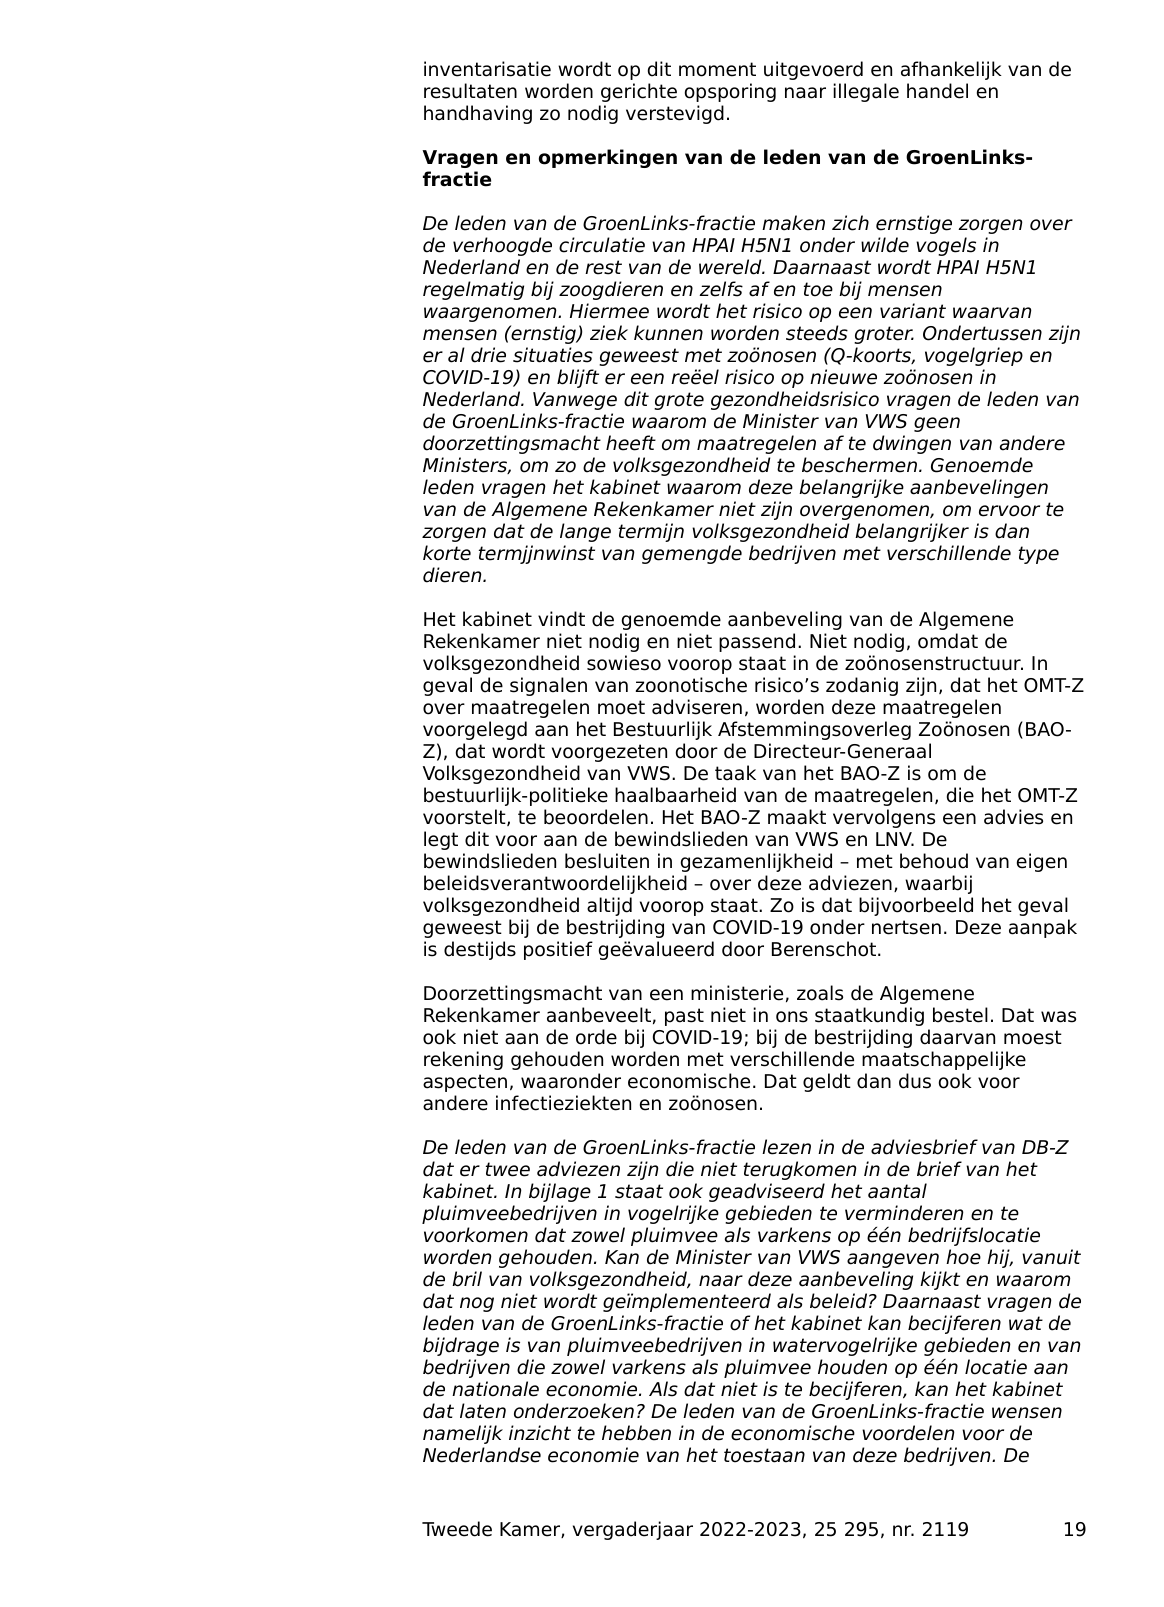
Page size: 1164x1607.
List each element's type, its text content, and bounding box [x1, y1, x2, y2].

subtitle Vragen en opmerkingen van de leden van de GroenLinks-fractie [422, 147, 1087, 191]
text De leden van de GroenLinks-fractie lezen in de adviesbrief van DB-Z dat er twee adviezen zijn die niet terugkomen in de brief van het kabinet. In bijlage 1 staat ook geadviseerd het aantal pluimveebedrijven in vogelrijke gebieden te verminderen en te voorkomen dat zowel pluimvee als varkens op één bedrijfslocatie worden gehouden. Kan de Minister van VWS aangeven hoe hij, vanuit de bril van volksgezondheid, naar deze aanbeveling kijkt en waarom dat nog niet wordt geïmplementeerd als beleid? Daarnaast vragen de leden van de GroenLinks-fractie of het kabinet kan becijferen wat de bijdrage is van pluimveebedrijven in watervogelrijke gebieden en van bedrijven die zowel varkens als pluimvee houden op één locatie aan de nationale economie. Als dat niet is te becijferen, kan het kabinet dat laten onderzoeken? De leden van de GroenLinks-fractie wensen namelijk inzicht te hebben in de economische voordelen voor de Nederlandse economie van het toestaan van deze bedrijven. De [422, 1137, 1087, 1467]
text Het kabinet vindt de genoemde aanbeveling van de Algemene Rekenkamer niet nodig en niet passend. Niet nodig, omdat de volksgezondheid sowieso voorop staat in de zoönosenstructuur. In geval de signalen van zoonotische risico’s zodanig zijn, dat het OMT-Z over maatregelen moet adviseren, worden deze maatregelen voorgelegd aan het Bestuurlijk Afstemmingsoverleg Zoönosen (BAO-Z), dat wordt voorgezeten door de Directeur-Generaal Volksgezondheid van VWS. De taak van het BAO-Z is om de bestuurlijk-politieke haalbaarheid van de maatregelen, die het OMT-Z voorstelt, te beoordelen. Het BAO-Z maakt vervolgens een advies en legt dit voor aan de bewindslieden van VWS en LNV. De bewindslieden besluiten in gezamenlijkheid – met behoud van eigen beleidsverantwoordelijkheid – over deze adviezen, waarbij volksgezondheid altijd voorop staat. Zo is dat bijvoorbeeld het geval geweest bij de bestrijding van COVID-19 onder nertsen. Deze aanpak is destijds positief geëvalueerd door Berenschot. [422, 609, 1087, 961]
text De leden van de GroenLinks-fractie maken zich ernstige zorgen over de verhoogde circulatie van HPAI H5N1 onder wilde vogels in Nederland en de rest van de wereld. Daarnaast wordt HPAI H5N1 regelmatig bij zoogdieren en zelfs af en toe bij mensen waargenomen. Hiermee wordt het risico op een variant waarvan mensen (ernstig) ziek kunnen worden steeds groter. Ondertussen zijn er al drie situaties geweest met zoönosen (Q-koorts, vogelgriep en COVID-19) en blijft er een reëel risico op nieuwe zoönosen in Nederland. Vanwege dit grote gezondheidsrisico vragen de leden van de GroenLinks-fractie waarom de Minister van VWS geen doorzettingsmacht heeft om maatregelen af te dwingen van andere Ministers, om zo de volksgezondheid te beschermen. Genoemde leden vragen het kabinet waarom deze belangrijke aanbevelingen van de Algemene Rekenkamer niet zijn overgenomen, om ervoor te zorgen dat de lange termijn volksgezondheid belangrijker is dan korte termjjnwinst van gemengde bedrijven met verschillende type dieren. [422, 213, 1087, 587]
text inventarisatie wordt op dit moment uitgevoerd en afhankelijk van de resultaten worden gerichte opsporing naar illegale handel en handhaving zo nodig verstevigd. [422, 59, 1087, 125]
text Doorzettingsmacht van een ministerie, zoals de Algemene Rekenkamer aanbeveelt, past niet in ons staatkundig bestel. Dat was ook niet aan de orde bij COVID-19; bij de bestrijding daarvan moest rekening gehouden worden met verschillende maatschappelijke aspecten, waaronder economische. Dat geldt dan dus ook voor andere infectieziekten en zoönosen. [422, 983, 1087, 1115]
